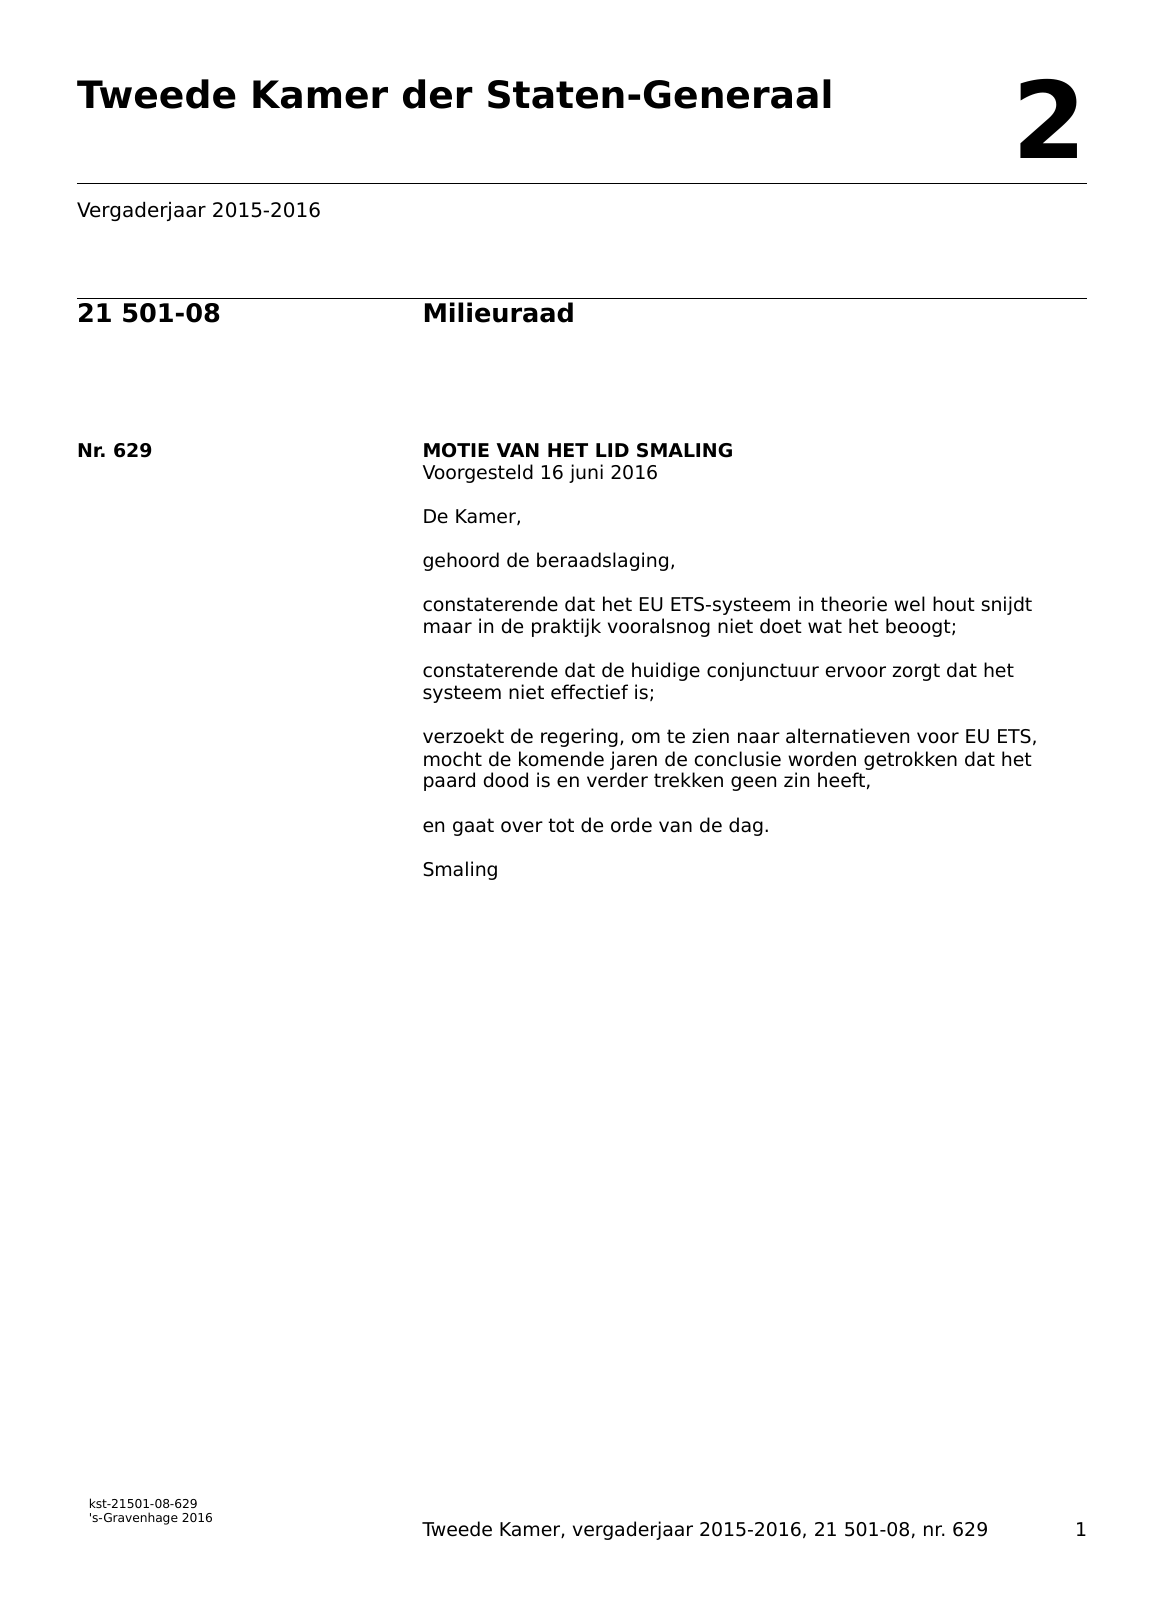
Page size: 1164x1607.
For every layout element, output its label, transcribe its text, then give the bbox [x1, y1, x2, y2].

text constaterende dat de huidige conjunctuur ervoor zorgt dat het systeem niet effectief is; [422, 660, 1087, 704]
text Voorgesteld 16 juni 2016 [422, 462, 1087, 484]
subtitle 21 501-08 Milieuraad [77, 299, 1087, 329]
text verzoekt de regering, om te zien naar alternatieven voor EU ETS, mocht de komende jaren de conclusie worden getrokken dat het paard dood is en verder trekken geen zin heeft, [422, 726, 1087, 792]
table_header 2 [886, 59, 1087, 183]
text 's-Gravenhage 2016 [88, 1511, 323, 1525]
text constaterende dat het EU ETS-systeem in theorie wel hout snijdt maar in de praktijk vooralsnog niet doet wat het beoogt; [422, 594, 1087, 638]
table_header Tweede Kamer der Staten-Generaal [77, 59, 886, 183]
text en gaat over tot de orde van de dag. [422, 814, 1087, 837]
subtitle Nr. 629 MOTIE VAN HET LID SMALING [77, 440, 1087, 462]
text gehoord de beraadslaging, [422, 550, 1087, 572]
table_cell Vergaderjaar 2015-2016 [77, 184, 1087, 298]
text De Kamer, [422, 506, 1087, 528]
text kst-21501-08-629 [88, 1497, 323, 1511]
text Smaling [422, 859, 1087, 881]
